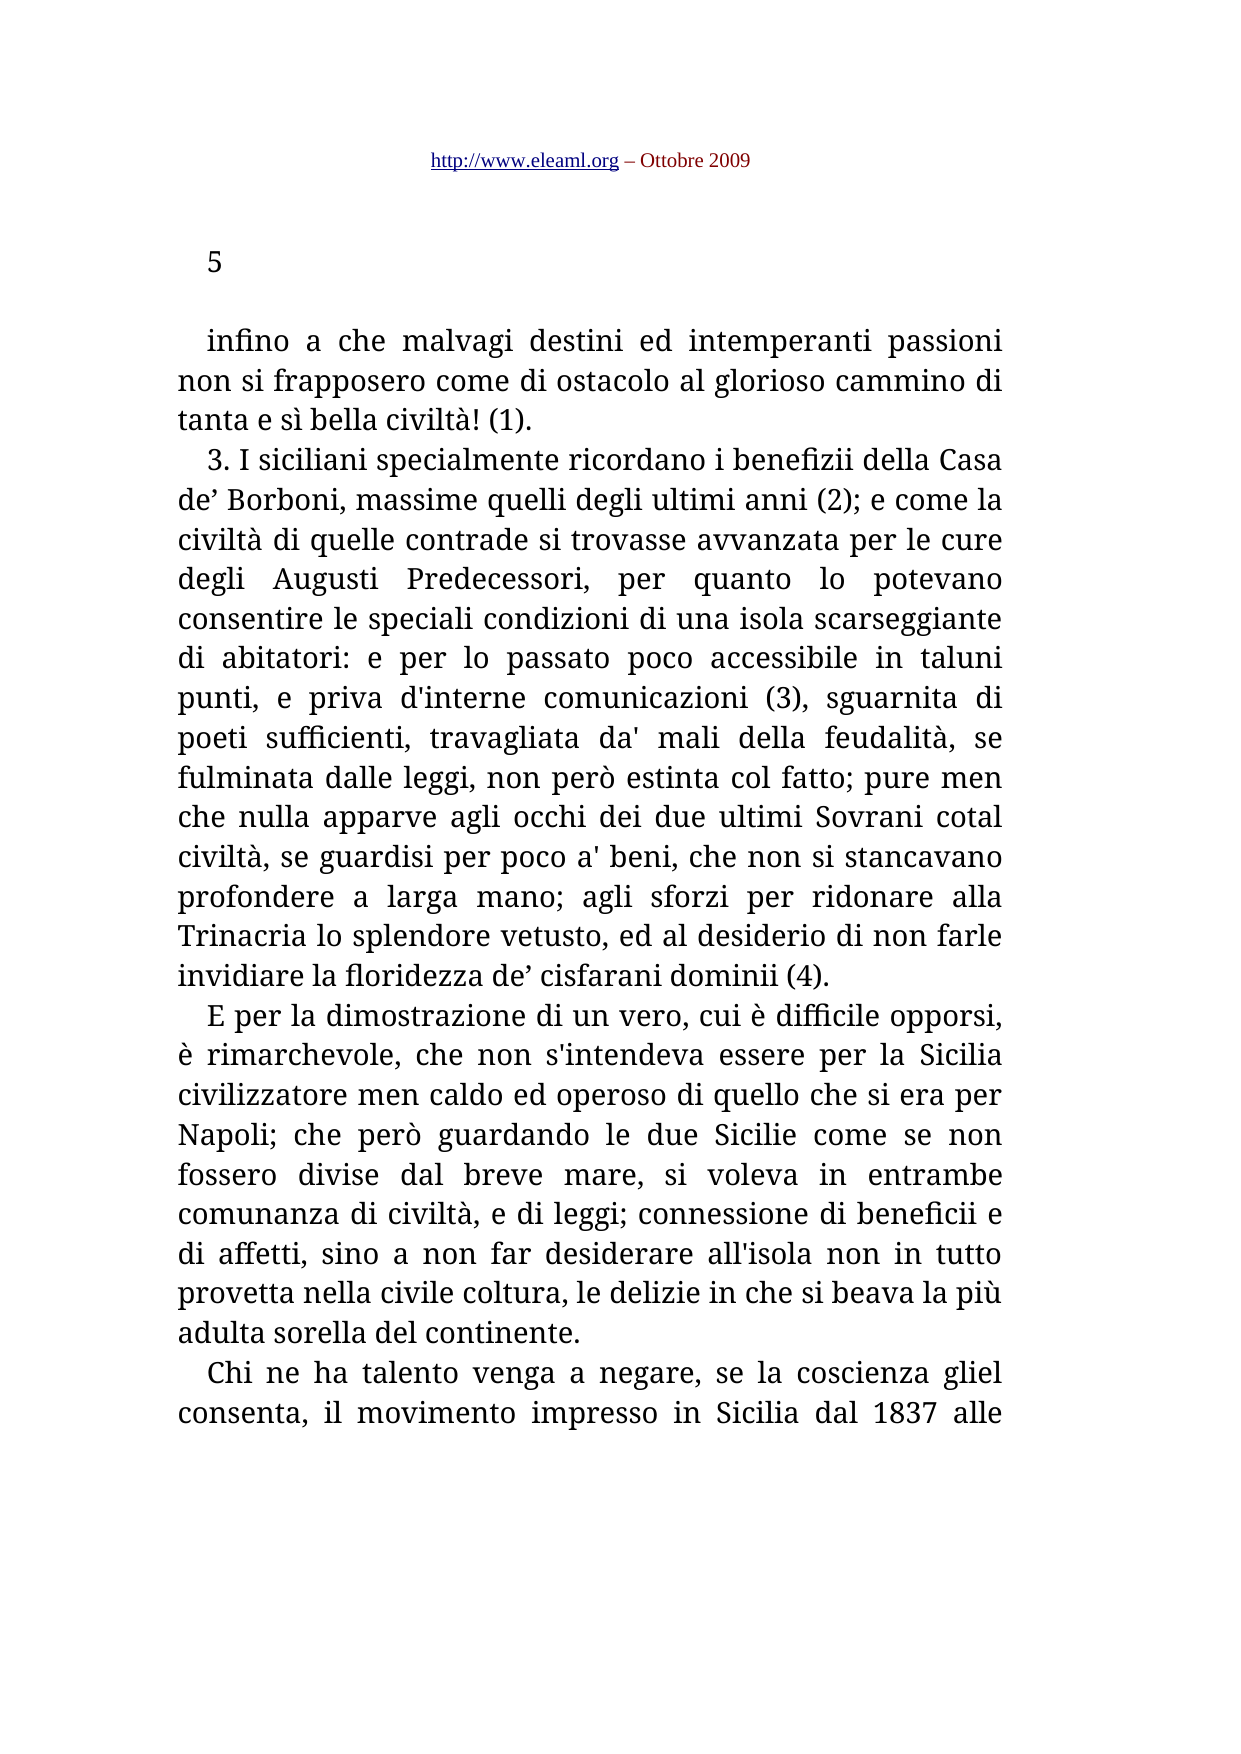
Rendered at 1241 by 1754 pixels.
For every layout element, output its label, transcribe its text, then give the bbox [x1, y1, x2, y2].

text Chi ne ha talento venga a negare, se la coscienza gliel consenta, il movimento impresso in Sicilia dal 1837 alle [177, 1352, 1004, 1432]
text infino a che malvagi destini ed intemperanti passioni non si frapposero come di ostacolo al glorioso cammino di tanta e sì bella civiltà! (1). [177, 320, 1004, 439]
text 5 [177, 241, 1004, 281]
text E per la dimostrazione di un vero, cui è difficile opporsi, è rimarchevole, che non s'intendeva essere per la Sicilia civilizzatore men caldo ed operoso di quello che si era per Napoli; che però guardando le due Sicilie come se non fossero divise dal breve mare, si voleva in entrambe comunanza di civiltà, e di leggi; connessione di beneficii e di affetti, sino a non far desiderare all'isola non in tutto provetta nella civile coltura, le delizie in che si beava la più adulta sorella del continente. [177, 995, 1004, 1352]
text 3. I siciliani specialmente ricordano i benefizii della Casa de’ Borboni, massime quelli degli ultimi anni (2); e come la civiltà di quelle contrade si trovasse avvanzata per le cure degli Augusti Predecessori, per quanto lo potevano consentire le speciali condizioni di una isola scarseggiante di abitatori: e per lo passato poco accessibile in taluni punti, e priva d'interne comunicazioni (3), sguarnita di poeti sufficienti, travagliata da' mali della feudalità, se fulminata dalle leggi, non però estinta col fatto; pure men che nulla apparve agli occhi dei due ultimi Sovrani cotal civiltà, se guardisi per poco a' beni, che non si stancavano profondere a larga mano; agli sforzi per ridonare alla Trinacria lo splendore vetusto, ed al desiderio di non farle invidiare la floridezza de’ cisfarani dominii (4). [177, 439, 1004, 995]
